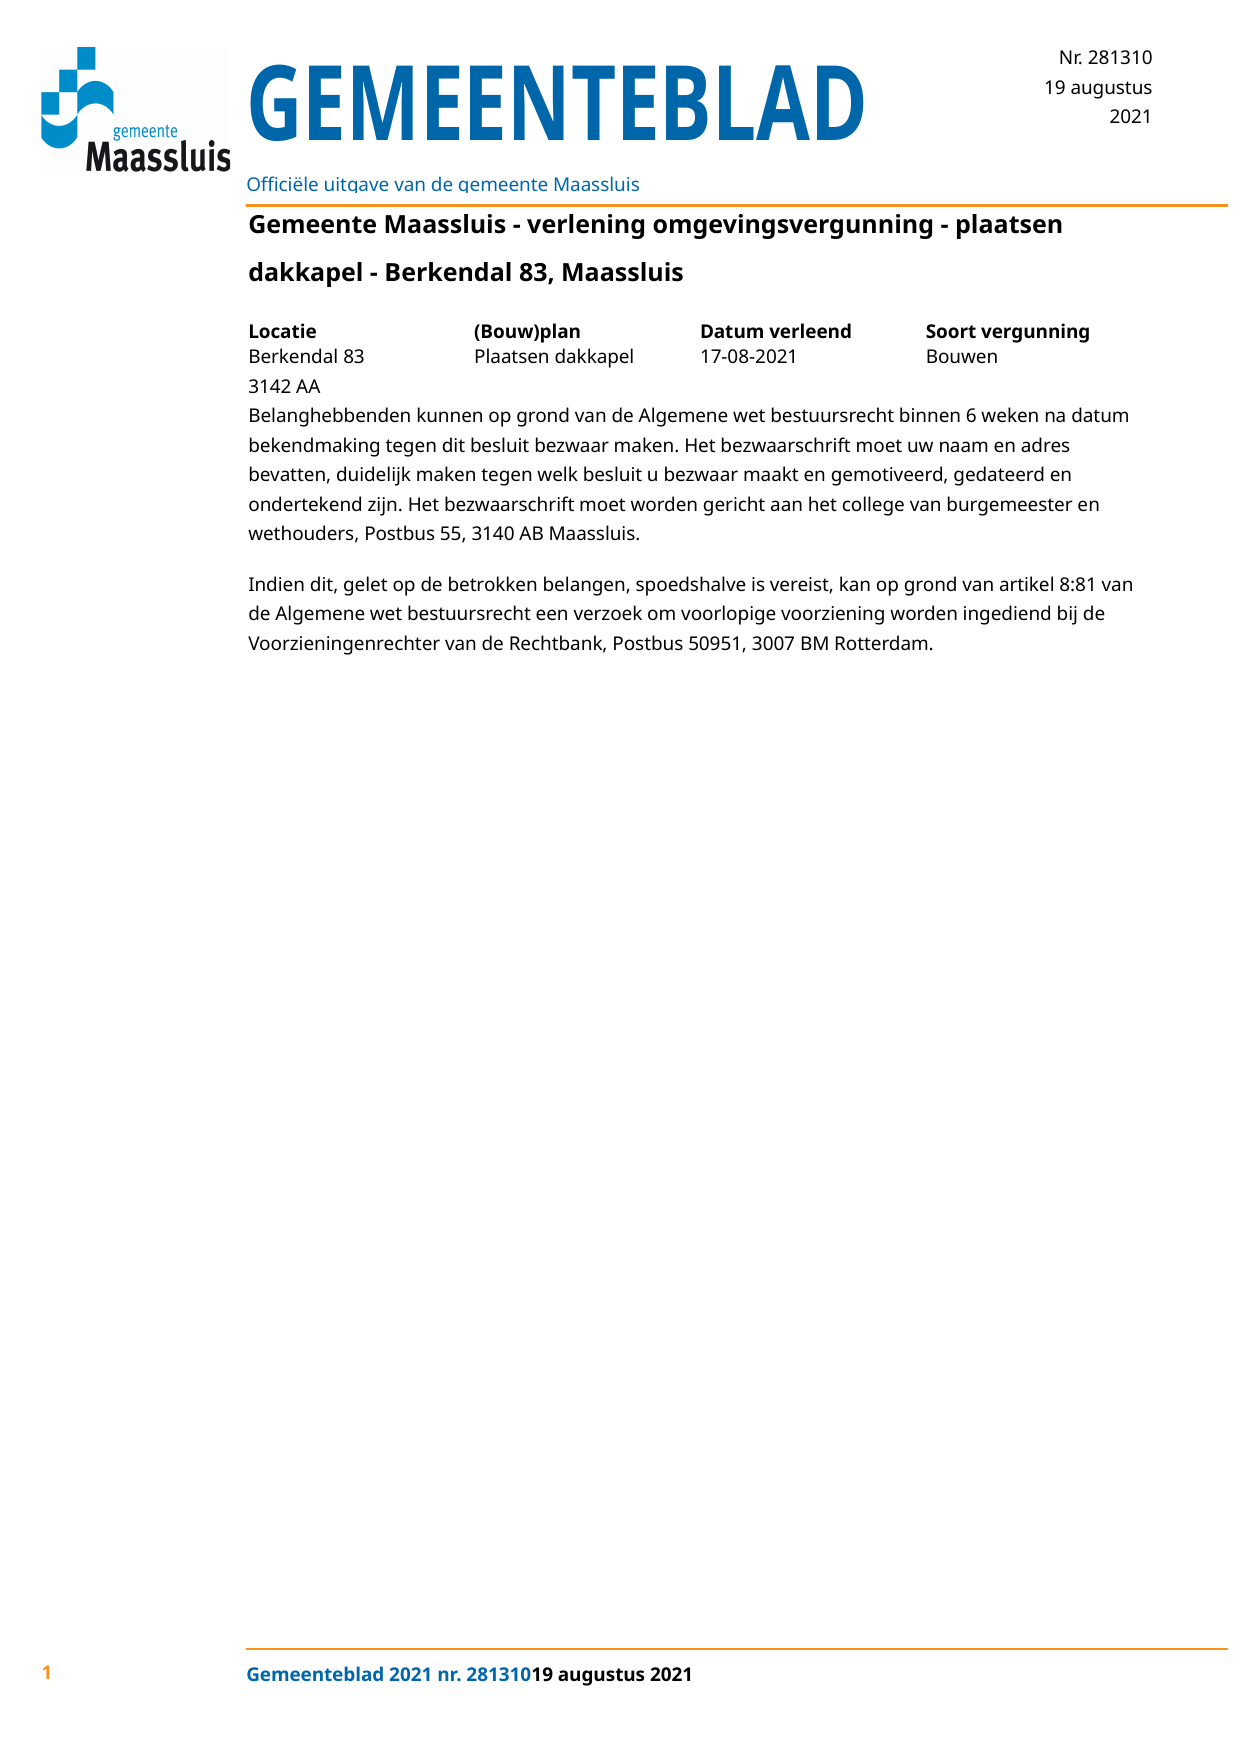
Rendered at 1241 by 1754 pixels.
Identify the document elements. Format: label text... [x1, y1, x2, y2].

text Indien dit, gelet op de betrokken belangen, spoedshalve is vereist, kan op grond van artikel 8:81 van de Algemene wet bestuursrecht een verzoek om voorlopige voorziening worden ingediend bij de Voorzieningenrechter van de Rechtbank, Postbus 50951, 3007 BM Rotterdam. [248, 571, 1152, 656]
table_cell Berkendal 83 3142 AA [248, 344, 474, 399]
table_header Datum verleend [700, 318, 926, 344]
text Gemeente Maassluis - verlening omgevingsvergunning - plaatsen dakkapel - Berkendal 83, Maassluis [248, 207, 1152, 288]
picture [41, 47, 231, 172]
table_cell Plaatsen dakkapel [474, 344, 700, 399]
picture [41, 47, 77, 92]
table_cell Bouwen [926, 344, 1152, 399]
table_cell 17-08-2021 [700, 344, 926, 399]
table_header Soort vergunning [926, 318, 1152, 344]
text Belanghebbenden kunnen op grond van de Algemene wet bestuursrecht binnen 6 weken na datum bekendmaking tegen dit besluit bezwaar maken. Het bezwaarschrift moet uw naam en adres bevatten, duidelijk maken tegen welk besluit u bezwaar maakt en gemotiveerd, gedateerd en ondertekend zijn. Het bezwaarschrift moet worden gericht aan het college van burgemeester en wethouders, Postbus 55, 3140 AB Maassluis. [248, 402, 1152, 546]
table_header (Bouw)plan [474, 318, 700, 344]
table_header Locatie [248, 318, 474, 344]
